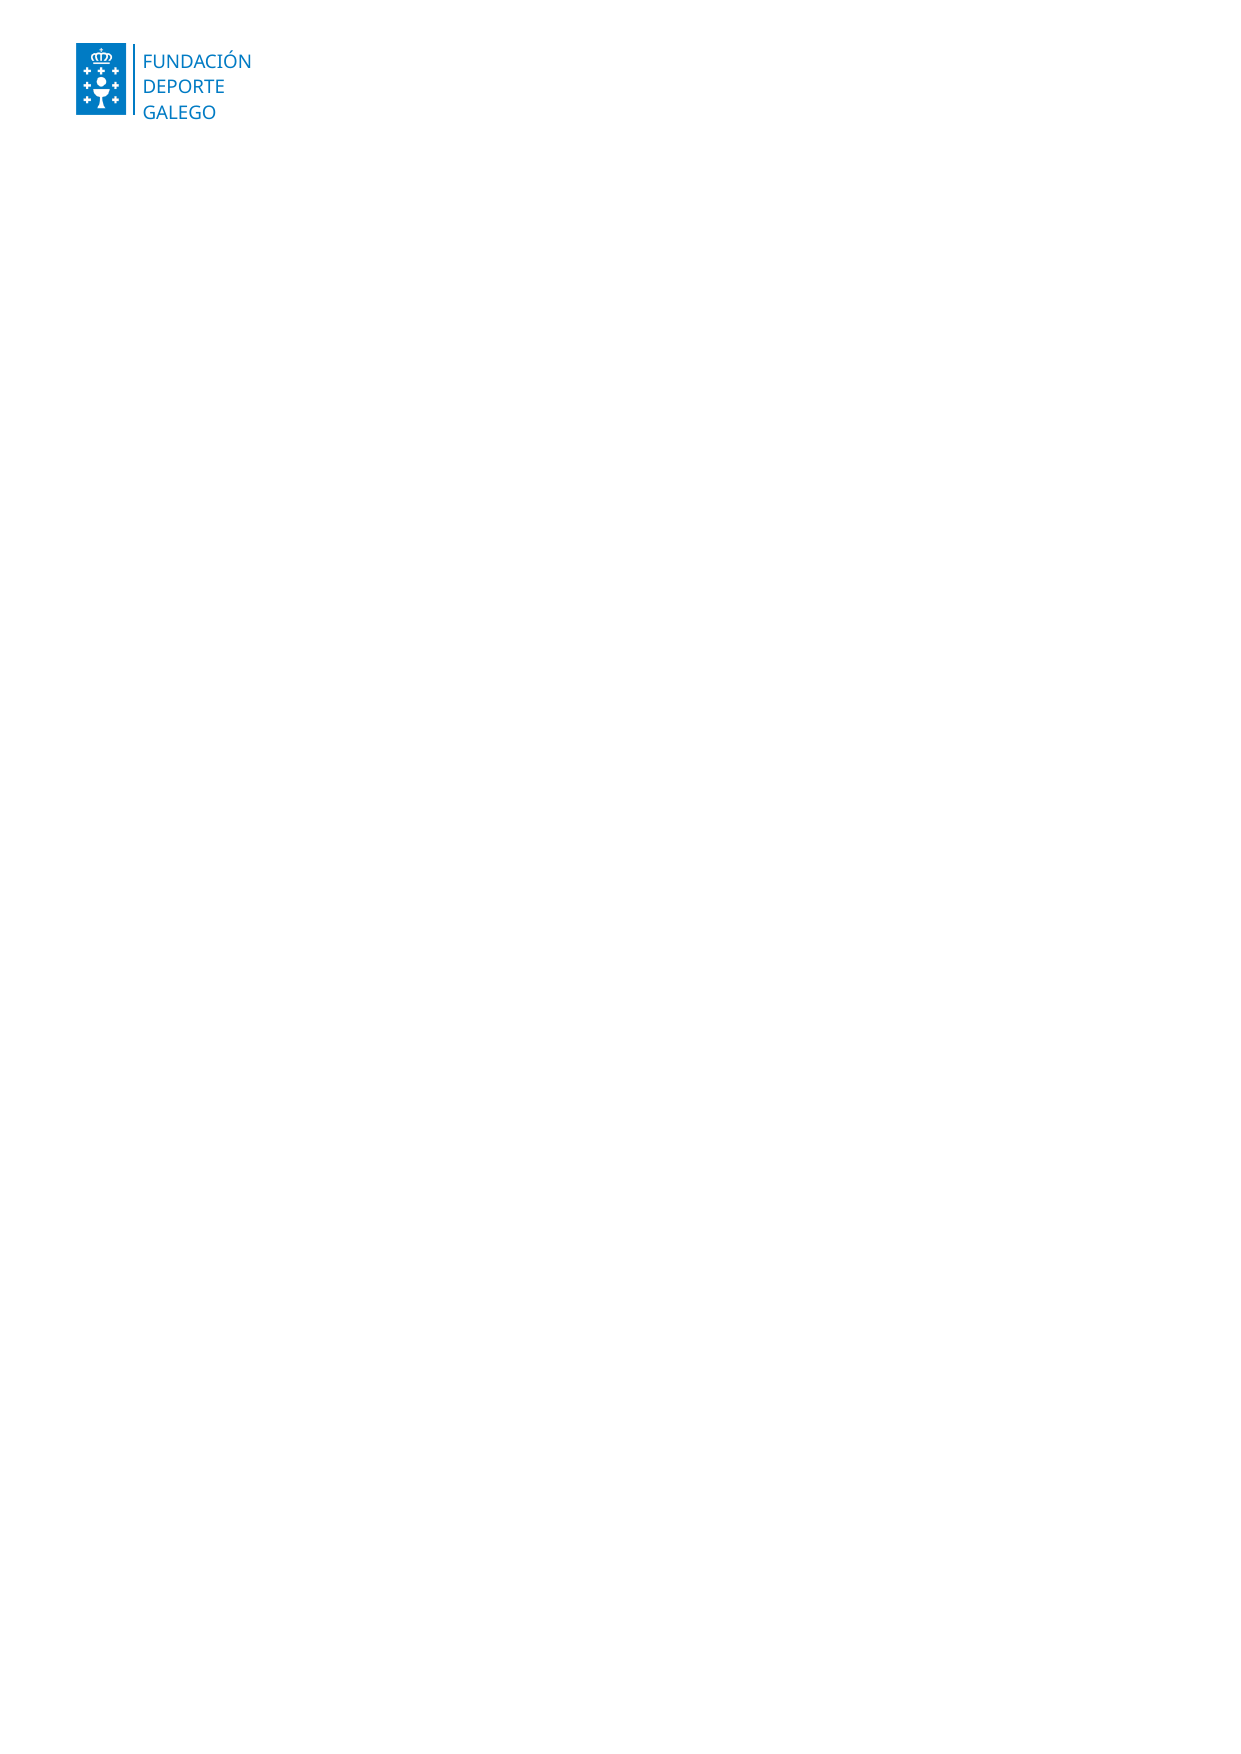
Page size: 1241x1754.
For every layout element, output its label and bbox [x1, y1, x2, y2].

picture [76, 43, 127, 115]
picture [280, 43, 334, 51]
